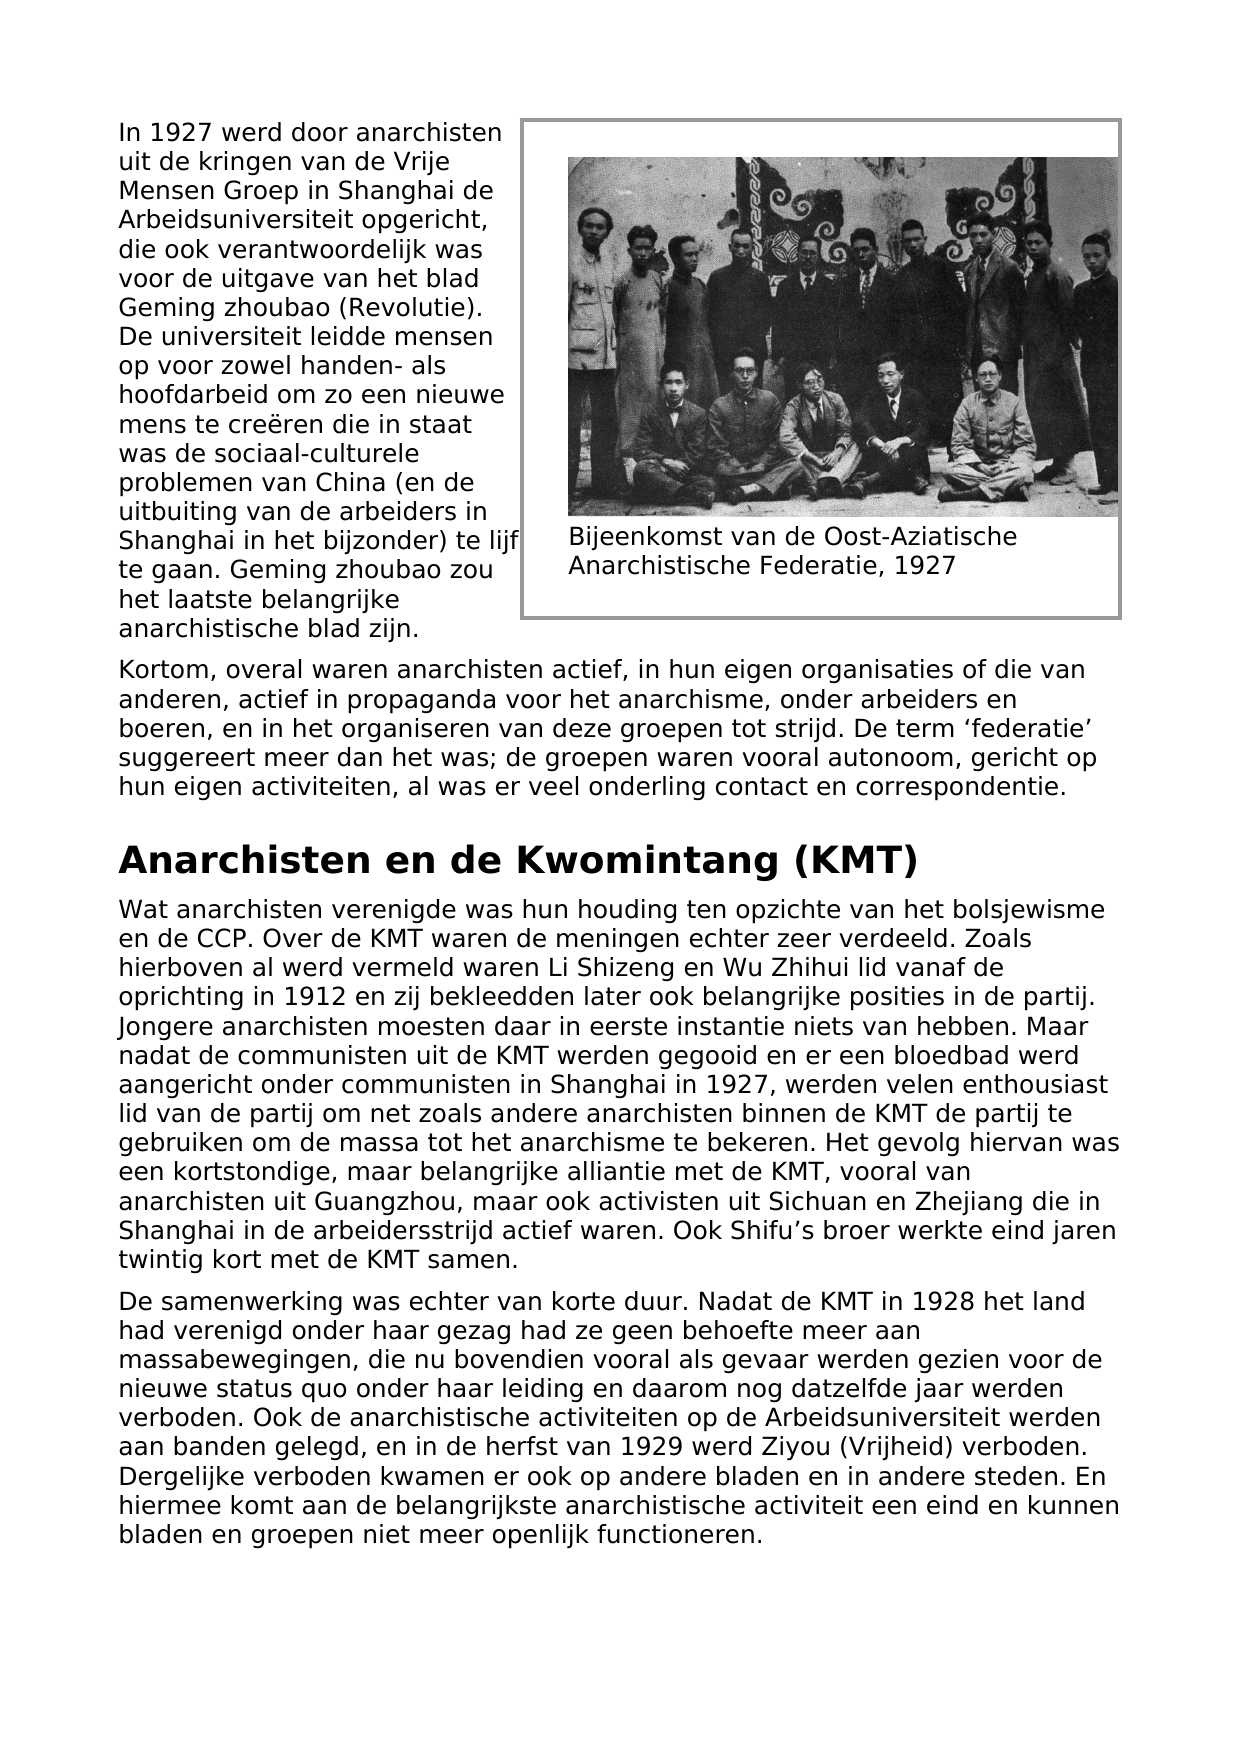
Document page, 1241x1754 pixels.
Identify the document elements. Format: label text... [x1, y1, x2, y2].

text Wat anarchisten verenigde was hun houding ten opzichte van het bolsjewisme en de CCP. Over de KMT waren de meningen echter zeer verdeeld. Zoals hierboven al werd vermeld waren Li Shizeng en Wu Zhihui lid vanaf de oprichting in 1912 en zij bekleedden later ook belangrijke posities in de partij. Jongere anarchisten moesten daar in eerste instantie niets van hebben. Maar nadat de communisten uit de KMT werden gegooid en er een bloedbad werd aangericht onder communisten in Shanghai in 1927, werden velen enthousiast lid van de partij om net zoals andere anarchisten binnen de KMT de partij te gebruiken om de massa tot het anarchisme te bekeren. Het gevolg hiervan was een kortstondige, maar belangrijke alliantie met de KMT, vooral van anarchisten uit Guangzhou, maar ook activisten uit Sichuan en Zhejiang die in Shanghai in de arbeidersstrijd actief waren. Ook Shifu’s broer werkte eind jaren twintig kort met de KMT samen. [118, 895, 1122, 1274]
picture [568, 157, 1118, 517]
text De samenwerking was echter van korte duur. Nadat de KMT in 1928 het land had verenigd onder haar gezag had ze geen behoefte meer aan massabewegingen, die nu bovendien vooral als gevaar werden gezien voor de nieuwe status quo onder haar leiding en daarom nog datzelfde jaar werden verboden. Ook de anarchistische activiteiten op de Arbeidsuniversiteit werden aan banden gelegd, en in de herfst van 1929 werd Ziyou (Vrijheid) verboden. Dergelijke verboden kwamen er ook op andere bladen en in andere steden. En hiermee komt aan de belangrijkste anarchistische activiteit een eind en kunnen bladen en groepen niet meer openlijk functioneren. [118, 1287, 1122, 1549]
subtitle Anarchisten en de Kwomintang (KMT) [118, 839, 1122, 883]
text Kortom, overal waren anarchisten actief, in hun eigen organisaties of die van anderen, actief in propaganda voor het anarchisme, onder arbeiders en boeren, en in het organiseren van deze groepen tot strijd. De term ‘federatie’ suggereert meer dan het was; de groepen waren vooral autonoom, gericht op hun eigen activiteiten, al was er veel onderling contact en correspondentie. [118, 656, 1122, 801]
text In 1927 werd door anarchisten uit de kringen van de Vrije Mensen Groep in Shanghai de Arbeidsuniversiteit opgericht, die ook verantwoordelijk was voor de uitgave van het blad Geming zhoubao (Revolutie). De universiteit leidde mensen op voor zowel handen- als hoofdarbeid om zo een nieuwe mens te creëren die in staat was de sociaal-culturele problemen van China (en de uitbuiting van de arbeiders in Shanghai in het bijzonder) te lijf te gaan. Geming zhoubao zou het laatste belangrijke anarchistische blad zijn. [118, 118, 1122, 643]
table_header Bijeenkomst van de Oost-Aziatische Anarchistische Federatie, 1927 [533, 122, 1118, 616]
